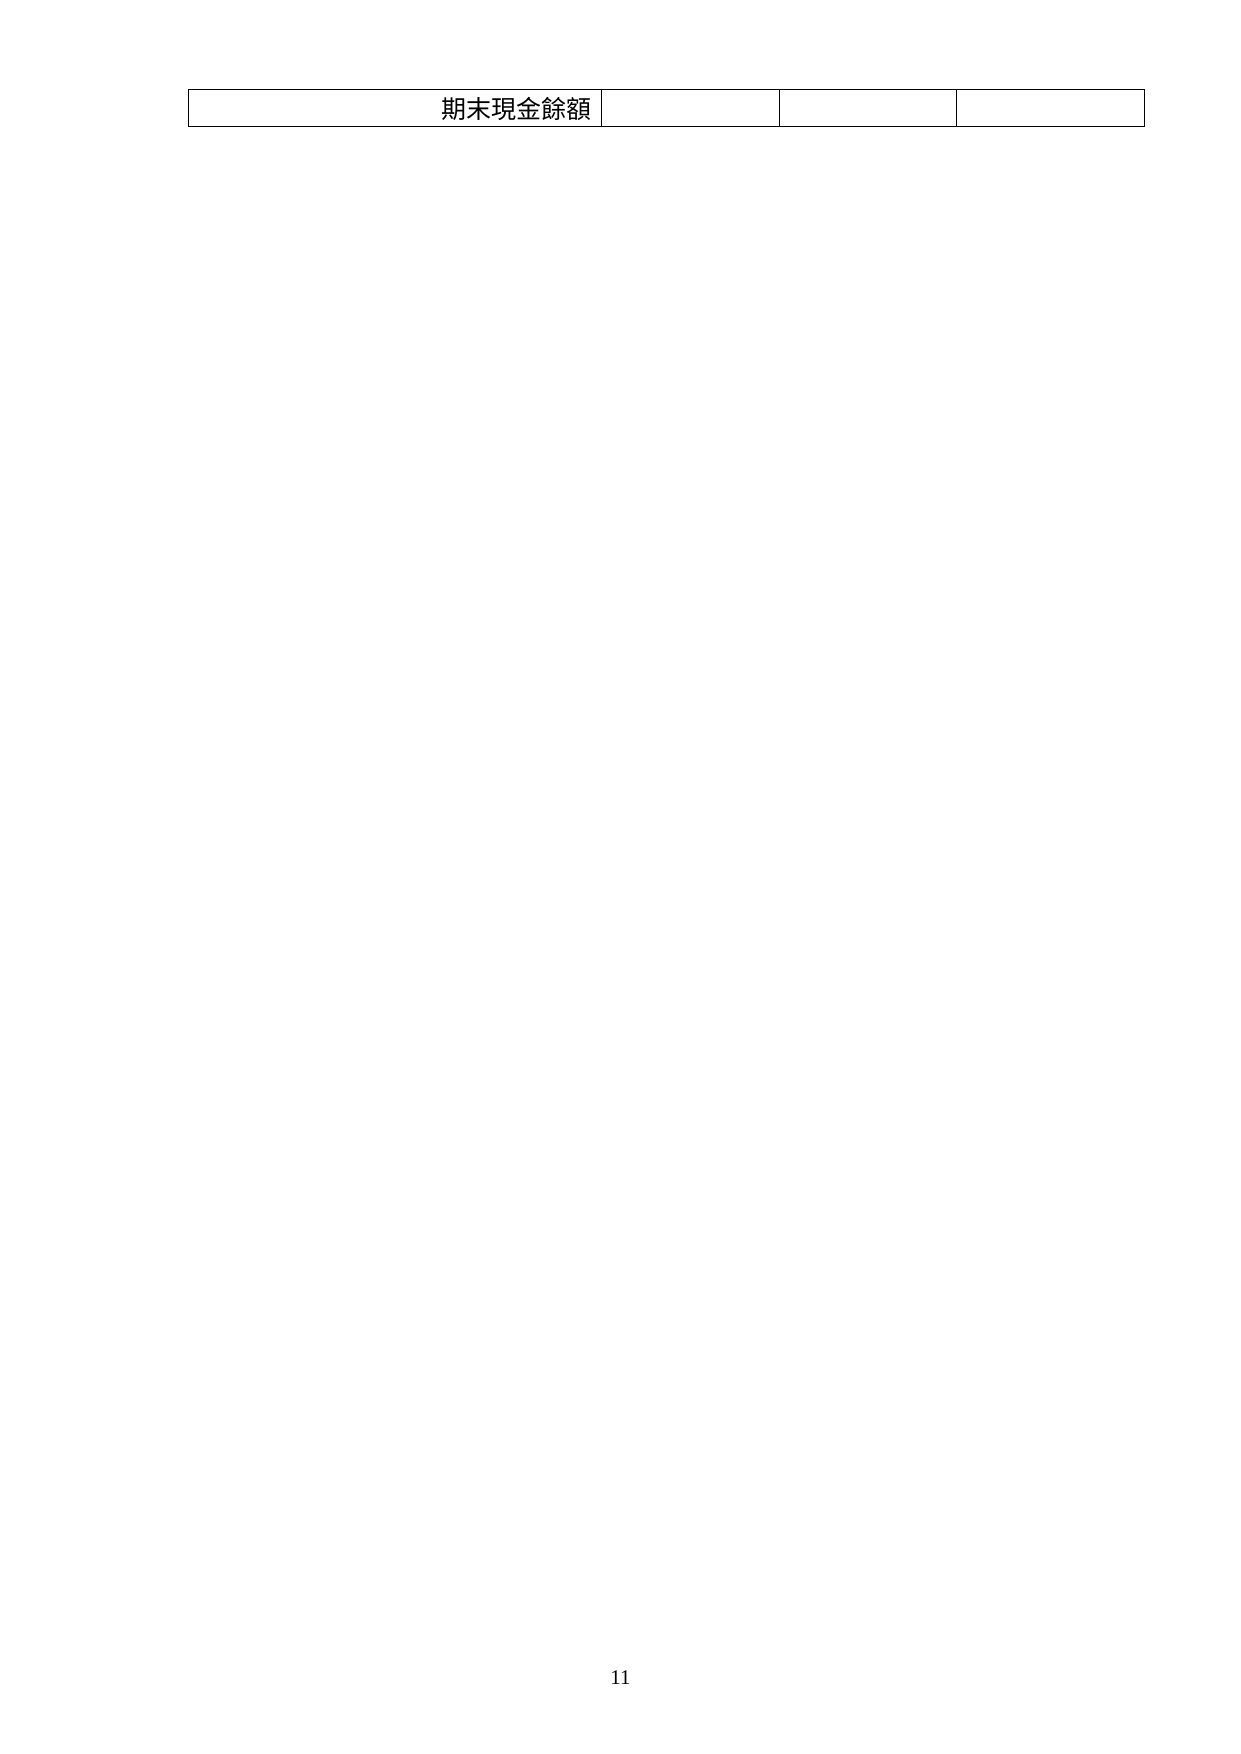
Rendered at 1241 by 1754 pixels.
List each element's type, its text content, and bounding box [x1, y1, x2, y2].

table_cell [602, 90, 779, 126]
table_cell [957, 90, 1144, 126]
table_cell 期末現金餘額 [189, 90, 601, 126]
table_cell [780, 90, 956, 126]
